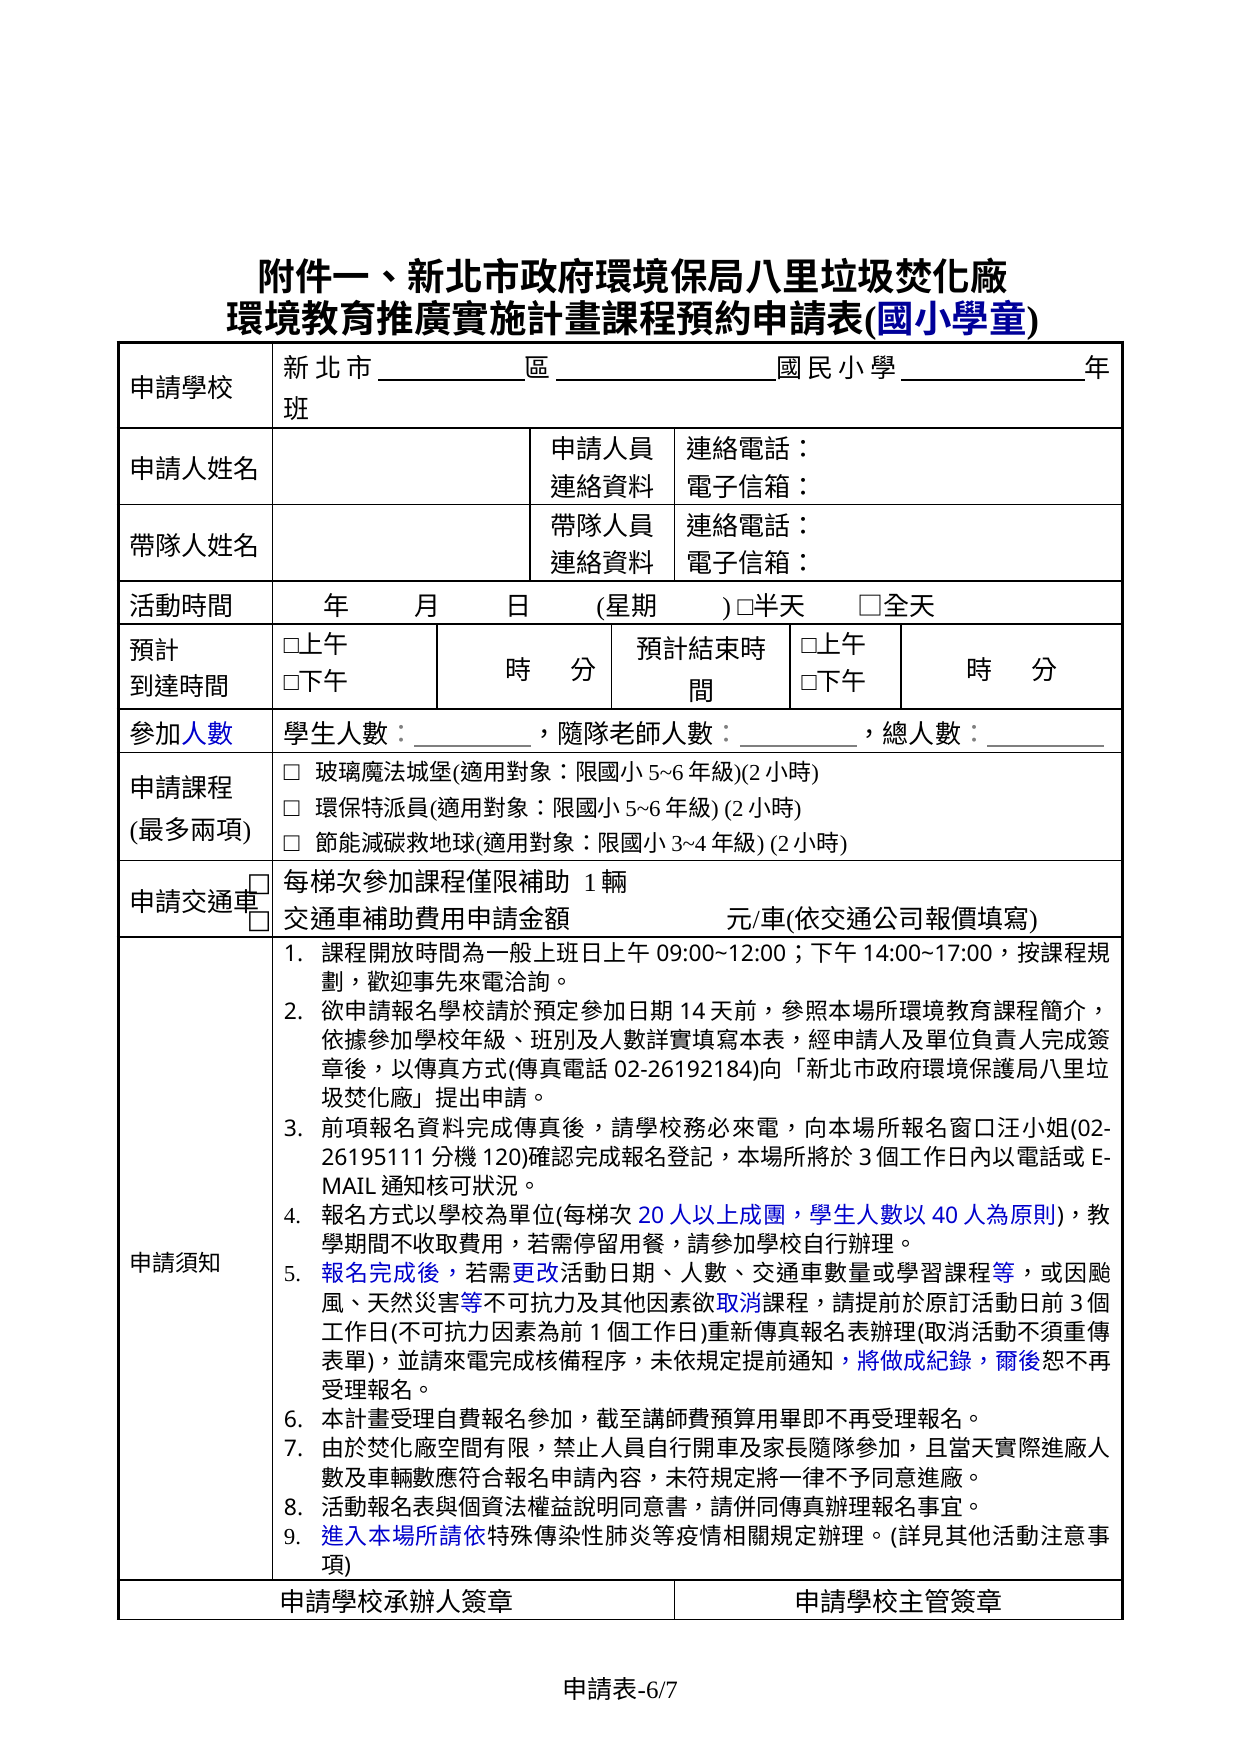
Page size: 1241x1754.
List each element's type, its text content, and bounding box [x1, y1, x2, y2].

table_header 申請學校 [120, 344, 272, 427]
table_cell 時 分 [902, 625, 1121, 708]
table_cell □上午 □下午 [791, 625, 900, 708]
text 附件一、新北市政府環境保局八里垃圾焚化廠 [118, 257, 1122, 299]
table_cell 申請課程 (最多兩項) [120, 753, 272, 859]
text 環境教育推廣實施計畫課程預約申請表(國小學童) [118, 299, 1122, 341]
table_cell □ 玻璃魔法城堡(適用對象：限國小5~6年級)(2小時) □ 環保特派員(適用對象：限國小5~6年級) (2小時) □ 節能減碳救地球(適用對象：限國小3~4年級) (2小時) [273, 753, 1121, 859]
table_cell 帶隊人姓名 [120, 505, 272, 580]
table_cell [273, 429, 529, 503]
table_cell 申請人姓名 [120, 429, 272, 503]
table_cell 預計 到達時間 [120, 625, 272, 708]
table_cell [273, 505, 529, 580]
table_header 新北市 區 國民小學 年 班 [273, 344, 1121, 427]
table_cell 申請學校主管簽章 [675, 1581, 1121, 1618]
table_cell 帶隊人員 連絡資料 [531, 505, 674, 580]
table_cell 申請學校承辦人簽章 [120, 1581, 674, 1618]
table_cell 申請須知 [120, 938, 272, 1579]
table_cell 時 分 [438, 625, 611, 708]
table_cell 年 月 日 (星期 ) □半天 □全天 [273, 582, 1121, 623]
table_cell 活動時間 [120, 582, 272, 623]
table_cell 學生人數： ，隨隊老師人數： ，總人數： [273, 710, 1121, 751]
table_cell □上午 □下午 [273, 625, 436, 708]
table_cell 申請人員 連絡資料 [531, 429, 674, 503]
table_cell 預計結束時間 [612, 625, 789, 708]
table_cell 連絡電話： 電子信箱： [675, 429, 1121, 503]
table_cell 課程開放時間為一般上班日上午09:00~12:00；下午14:00~17:00，按課程規劃，歡迎事先來電洽詢。 欲申請報名學校請於預定參加日期14天前，參照本場所環境教育課程簡介，依據參加學校年級、班別及人數詳實填寫本表，經申請人及單位負責人完成簽章後，以傳真方式(傳真電話02-26192184)向「新北市政府環境保護局八里垃圾焚化廠」提出申請。 前項報名資料完成傳真後，請學校務必來電，向本場所報名窗口汪小姐(02-26195111分機120)確認完成報名登記，本場所將於3個工作日內以電話或E-MAIL通知核可狀況。 報名方式以學校為單位(每梯次20人以上成團，學生人數以40人為原則)，教學期間不收取費用，若需停留用餐，請參加學校自行辦理。 報名完成後，若需更改活動日期、人數、交通車數量或學習課程等，或因颱風、天然災害等不可抗力及其他因素欲取消課程，請提前於原訂活動日前3個工作日(不可抗力因素為前1個工作日)重新傳真報名表辦理(取消活動不須重傳表單)，並請來電完成核備程序，未依規定提前通知，將做成紀錄，爾後恕不再受理報名。 本計畫受理自費報名參加，截至講師費預算用畢即不再受理報名。 由於焚化廠空間有限，禁止人員自行開車及家長隨隊參加，且當天實際進廠人數及車輛數應符合報名申請內容，未符規定將一律不予同意進廠。 活動報名表與個資法權益說明同意書，請併同傳真辦理報名事宜。 進入本場所請依特殊傳染性肺炎等疫情相關規定辦理。(詳見其他活動注意事項) [273, 938, 1121, 1579]
table_cell 參加人數 [120, 710, 272, 751]
table_cell 申請交通車 [120, 861, 272, 936]
table_cell 連絡電話： 電子信箱： [675, 505, 1121, 580]
table_cell 每梯次參加課程僅限補助 1輛 交通車補助費用申請金額 元/車(依交通公司報價填寫) [273, 861, 1121, 936]
